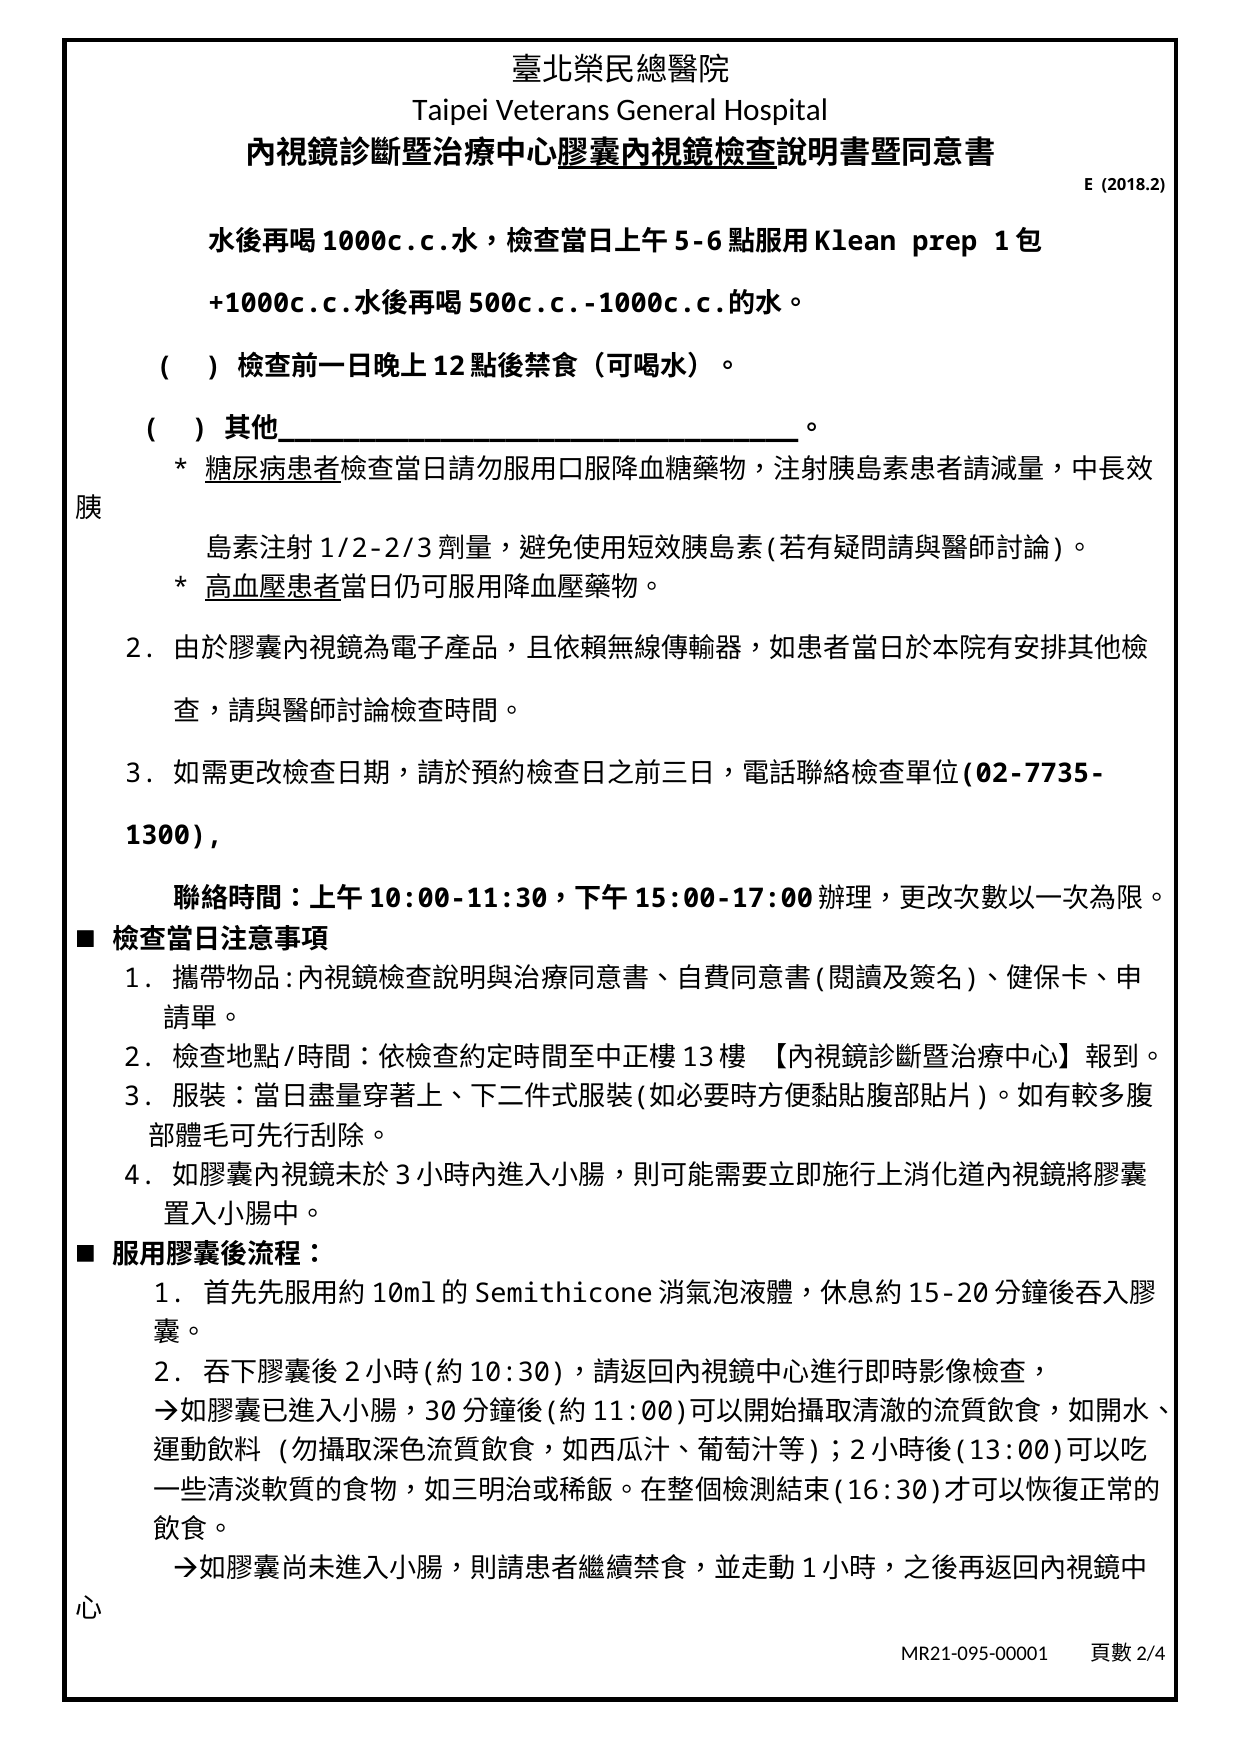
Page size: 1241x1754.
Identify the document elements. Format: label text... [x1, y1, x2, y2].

text 1. 攜帶物品:內視鏡檢查說明與治療同意書、自費同意書(閱讀及簽名)、健保卡、申請單。 [75, 956, 1165, 1035]
text * 高血壓患者當日仍可服用降血壓藥物。 [75, 565, 1165, 604]
text 島素注射1/2-2/3劑量，避免使用短效胰島素(若有疑問請與醫師討論)。 [75, 526, 1165, 565]
text 聯絡時間：上午10:00-11:30，下午15:00-17:00辦理，更改次數以一次為限。 [125, 854, 1165, 917]
text  服用膠囊後流程： [75, 1232, 1165, 1271]
text 2. 檢查地點/時間：依檢查約定時間至中正樓13樓 【內視鏡診斷暨治療中心】報到。 [75, 1035, 1165, 1074]
text 查，請與醫師討論檢查時間。 [125, 667, 1165, 729]
text * 糖尿病患者檢查當日請勿服用口服降血糖藥物，注射胰島素患者請減量，中長效胰 [75, 447, 1165, 526]
list 首先先服用約10ml的Semithicone消氣泡液體，休息約15-20分鐘後吞入膠囊。 [153, 1271, 1165, 1349]
list 吞下膠囊後2小時(約10:30)，請返回內視鏡中心進行即時影像檢查， [153, 1349, 1165, 1389]
text 4. 如膠囊內視鏡未於3小時內進入小腸，則可能需要立即施行上消化道內視鏡將膠囊置入小腸中。 [75, 1153, 1165, 1232]
text  檢查當日注意事項 [75, 917, 1165, 956]
text ( ) 檢查前一日晚上12點後禁食（可喝水）。 [75, 322, 1165, 384]
text 如膠囊已進入小腸，30分鐘後(約11:00)可以開始攝取清澈的流質飲食，如開水、運動飲料 (勿攝取深色流質飲食，如西瓜汁、葡萄汁等)；2小時後(13:00)可以吃一些清淡軟質的食物，如三明治或稀飯。在整個檢測結束(16:30)才可以恢復正常的飲食。 [153, 1389, 1165, 1546]
text ( ) 其他________________________________。 [75, 384, 1165, 447]
text 2. 由於膠囊內視鏡為電子產品，且依賴無線傳輸器，如患者當日於本院有安排其他檢 [125, 604, 1165, 667]
text 3. 如需更改檢查日期，請於預約檢查日之前三日，電話聯絡檢查單位(02-7735-1300), [125, 729, 1165, 854]
text 3. 服裝：當日盡量穿著上、下二件式服裝(如必要時方便黏貼腹部貼片)。如有較多腹部體毛可先行刮除。 [75, 1074, 1165, 1153]
text 如膠囊尚未進入小腸，則請患者繼續禁食，並走動1小時，之後再返回內視鏡中心 [75, 1546, 1165, 1625]
text 水後再喝1000c.c.水，檢查當日上午5-6點服用Klean prep 1包+1000c.c.水後再喝500c.c.-1000c.c.的水。 [75, 197, 1165, 322]
